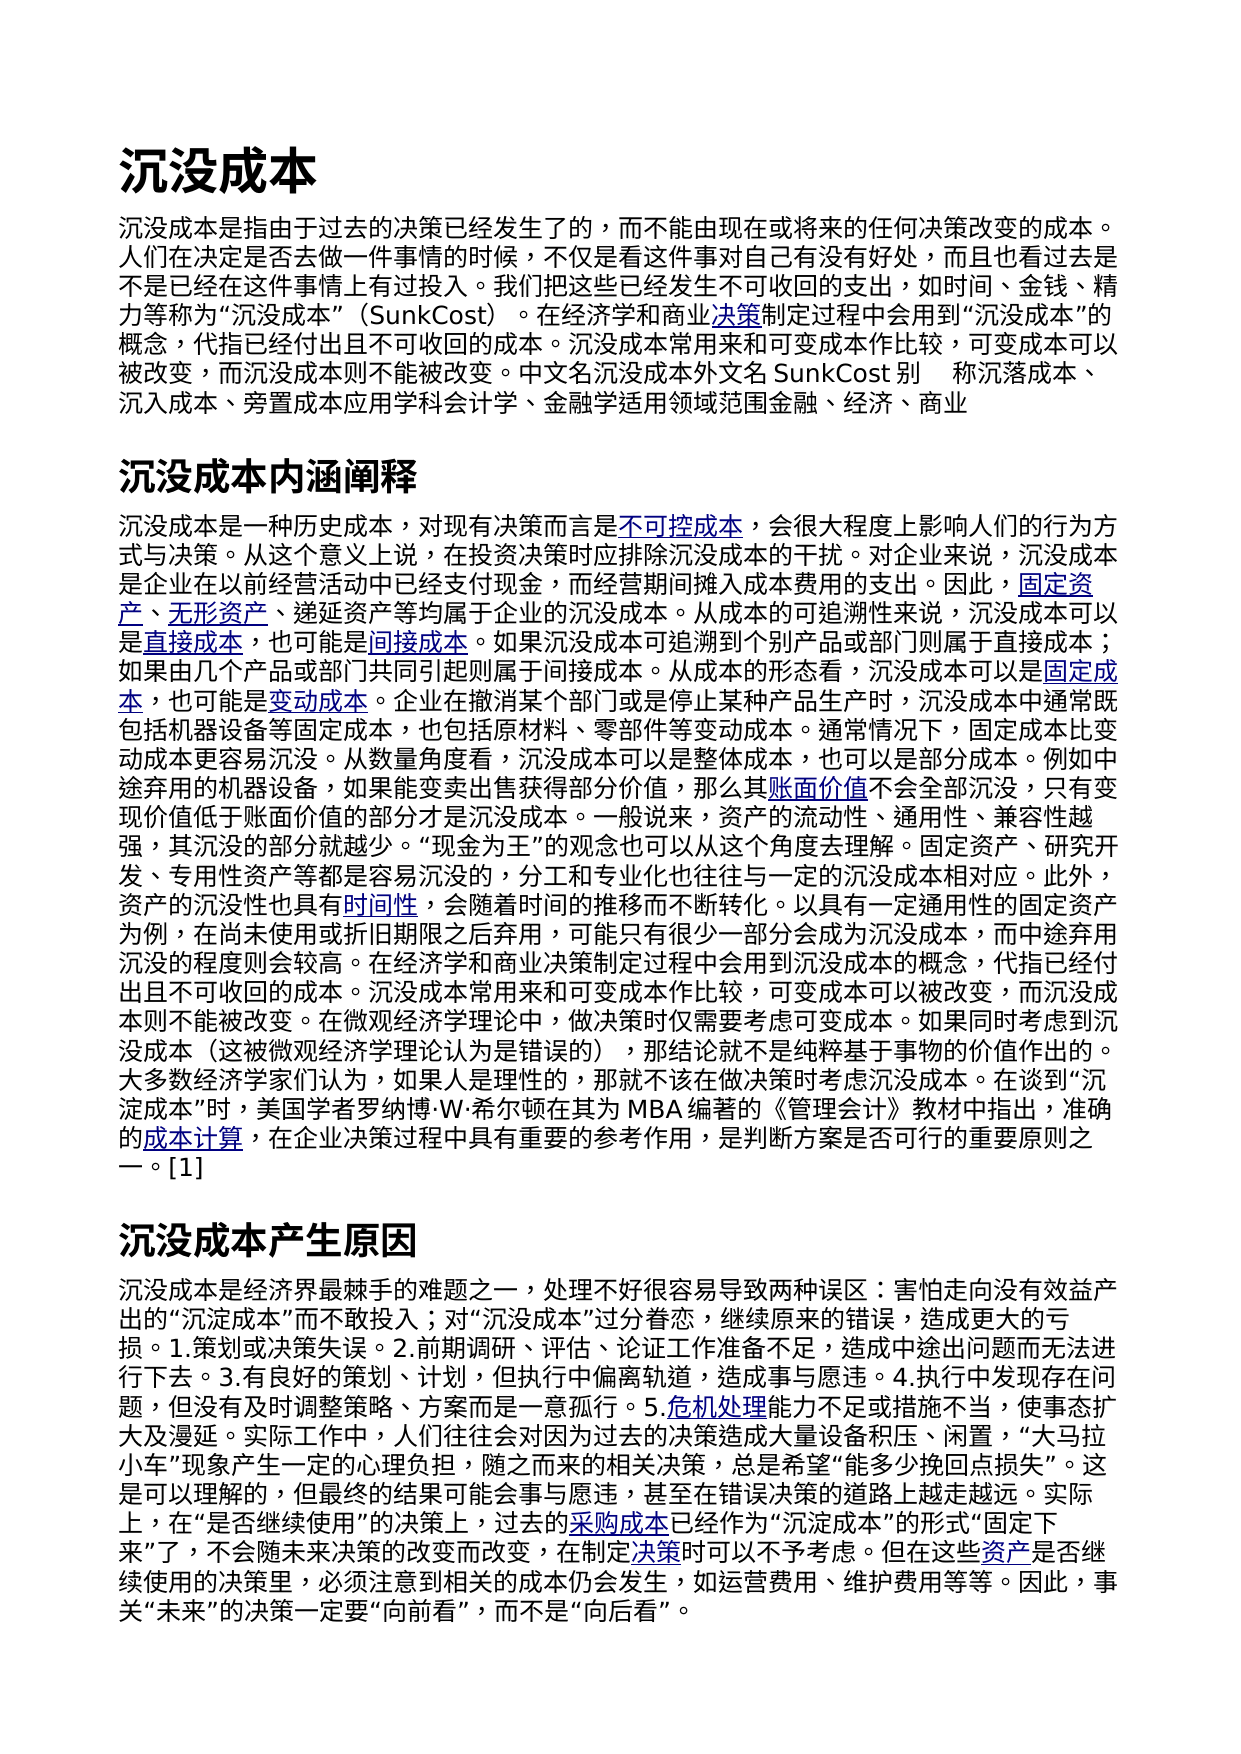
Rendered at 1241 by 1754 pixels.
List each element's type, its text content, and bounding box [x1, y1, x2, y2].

text 沉没成本是经济界最棘手的难题之一，处理不好很容易导致两种误区：害怕走向没有效益产出的“沉淀成本”而不敢投入；对“沉没成本”过分眷恋，继续原来的错误，造成更大的亏损。1.策划或决策失误。2.前期调研、评估、论证工作准备不足，造成中途出问题而无法进行下去。3.有良好的策划、计划，但执行中偏离轨道，造成事与愿违。4.执行中发现存在问题，但没有及时调整策略、方案而是一意孤行。5.危机处理能力不足或措施不当，使事态扩大及漫延。实际工作中，人们往往会对因为过去的决策造成大量设备积压、闲置，“大马拉小车”现象产生一定的心理负担，随之而来的相关决策，总是希望“能多少挽回点损失”。这是可以理解的，但最终的结果可能会事与愿违，甚至在错误决策的道路上越走越远。实际上，在“是否继续使用”的决策上，过去的采购成本已经作为“沉淀成本”的形式“固定下来”了，不会随未来决策的改变而改变，在制定决策时可以不予考虑。但在这些资产是否继续使用的决策里，必须注意到相关的成本仍会发生，如运营费用、维护费用等等。因此，事关“未来”的决策一定要“向前看”，而不是“向后看”。 [118, 1276, 1122, 1626]
subtitle 沉没成本 [118, 143, 1122, 201]
subtitle 沉没成本产生原因 [118, 1220, 1122, 1264]
subtitle 沉没成本内涵阐释 [118, 456, 1122, 499]
text 沉没成本是一种历史成本，对现有决策而言是不可控成本，会很大程度上影响人们的行为方式与决策。从这个意义上说，在投资决策时应排除沉没成本的干扰。对企业来说，沉没成本是企业在以前经营活动中已经支付现金，而经营期间摊入成本费用的支出。因此，固定资产、无形资产、递延资产等均属于企业的沉没成本。从成本的可追溯性来说，沉没成本可以是直接成本，也可能是间接成本。如果沉没成本可追溯到个别产品或部门则属于直接成本；如果由几个产品或部门共同引起则属于间接成本。从成本的形态看，沉没成本可以是固定成本，也可能是变动成本。企业在撤消某个部门或是停止某种产品生产时，沉没成本中通常既包括机器设备等固定成本，也包括原材料、零部件等变动成本。通常情况下，固定成本比变动成本更容易沉没。从数量角度看，沉没成本可以是整体成本，也可以是部分成本。例如中途弃用的机器设备，如果能变卖出售获得部分价值，那么其账面价值不会全部沉没，只有变现价值低于账面价值的部分才是沉没成本。一般说来，资产的流动性、通用性、兼容性越强，其沉没的部分就越少。“现金为王”的观念也可以从这个角度去理解。固定资产、研究开发、专用性资产等都是容易沉没的，分工和专业化也往往与一定的沉没成本相对应。此外，资产的沉没性也具有时间性，会随着时间的推移而不断转化。以具有一定通用性的固定资产为例，在尚未使用或折旧期限之后弃用，可能只有很少一部分会成为沉没成本，而中途弃用沉没的程度则会较高。在经济学和商业决策制定过程中会用到沉没成本的概念，代指已经付出且不可收回的成本。沉没成本常用来和可变成本作比较，可变成本可以被改变，而沉没成本则不能被改变。在微观经济学理论中，做决策时仅需要考虑可变成本。如果同时考虑到沉没成本（这被微观经济学理论认为是错误的），那结论就不是纯粹基于事物的价值作出的。大多数经济学家们认为，如果人是理性的，那就不该在做决策时考虑沉没成本。在谈到“沉淀成本”时，美国学者罗纳博·W·希尔顿在其为MBA编著的《管理会计》教材中指出，准确的成本计算，在企业决策过程中具有重要的参考作用，是判断方案是否可行的重要原则之一。[1] [118, 512, 1122, 1182]
text 沉没成本是指由于过去的决策已经发生了的，而不能由现在或将来的任何决策改变的成本。人们在决定是否去做一件事情的时候，不仅是看这件事对自己有没有好处，而且也看过去是不是已经在这件事情上有过投入。我们把这些已经发生不可收回的支出，如时间、金钱、精力等称为“沉没成本”（SunkCost）。在经济学和商业决策制定过程中会用到“沉没成本”的概念，代指已经付出且不可收回的成本。沉没成本常用来和可变成本作比较，可变成本可以被改变，而沉没成本则不能被改变。中文名沉没成本外文名SunkCost别 称沉落成本、沉入成本、旁置成本应用学科会计学、金融学适用领域范围金融、经济、商业 [118, 214, 1122, 418]
